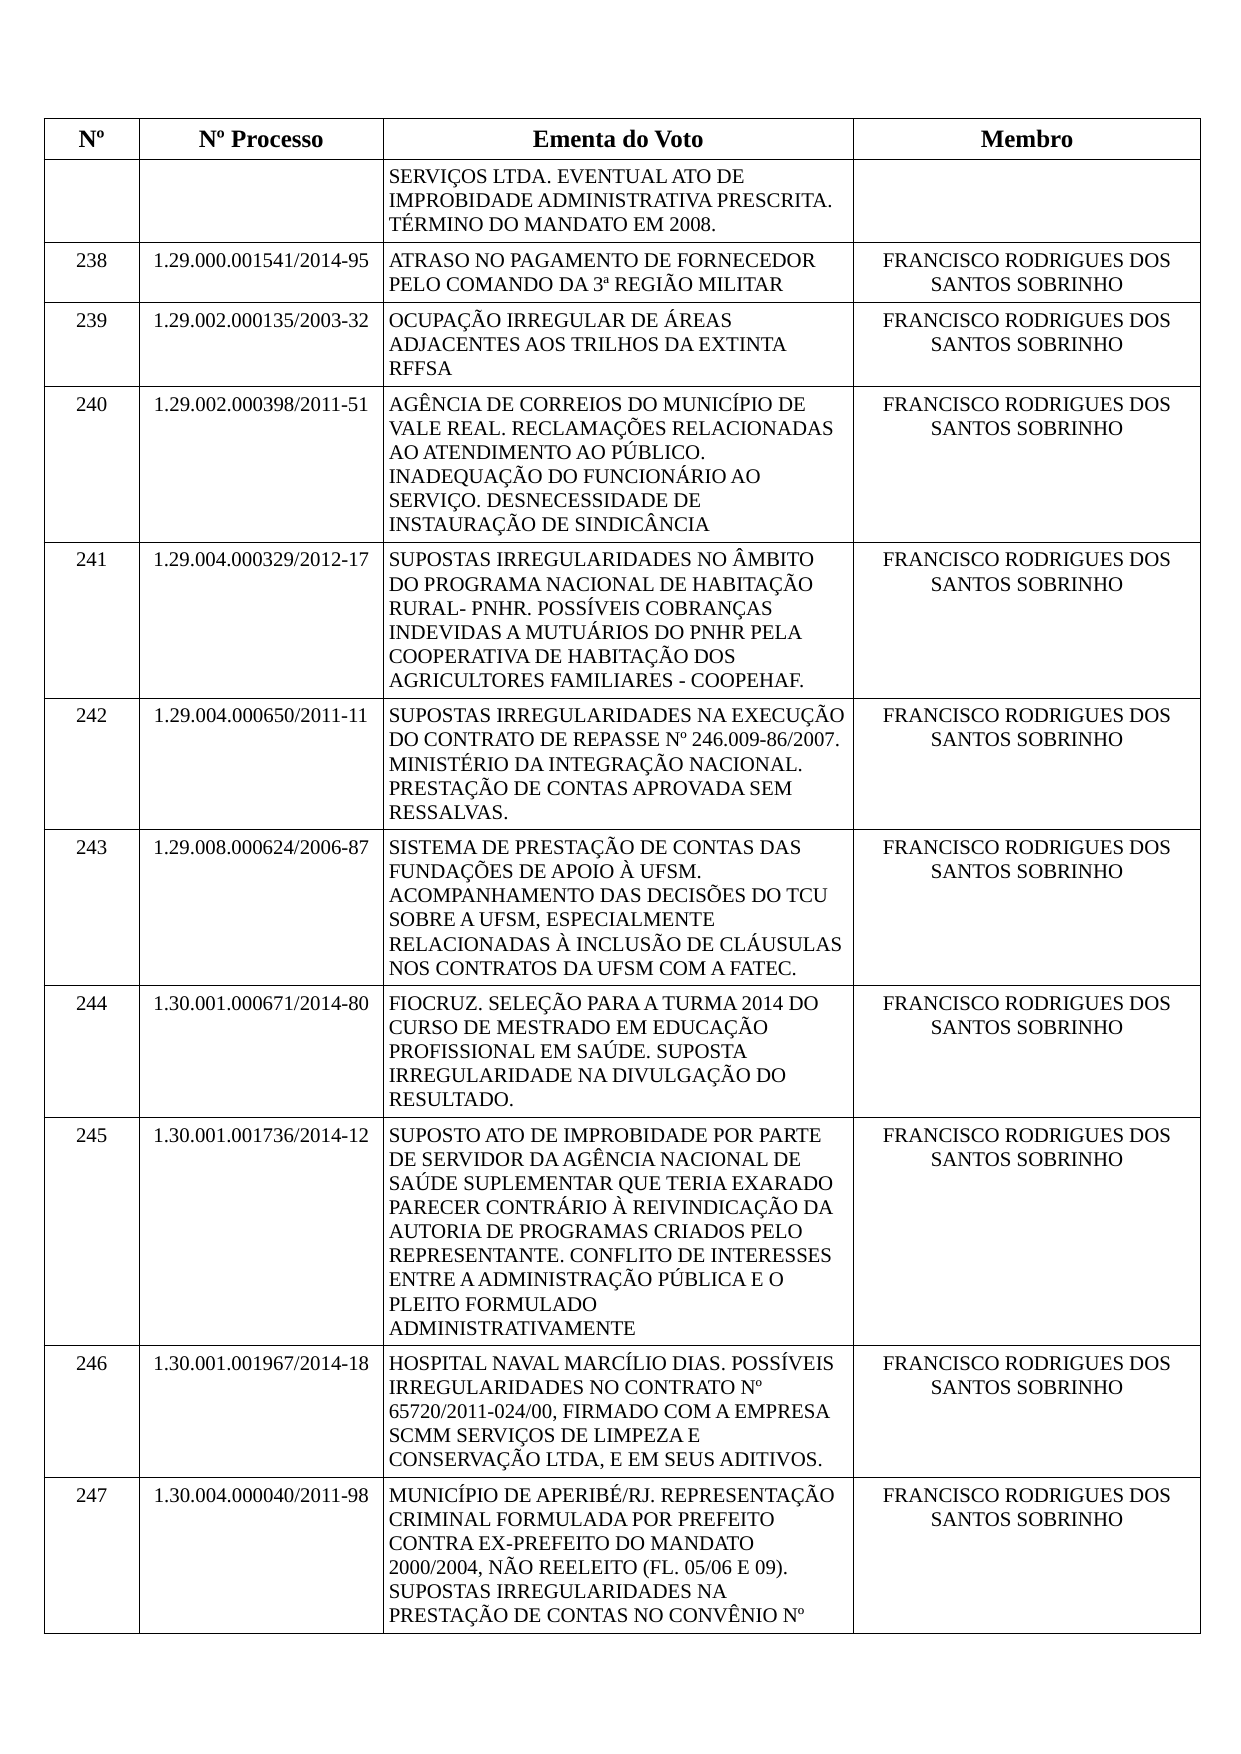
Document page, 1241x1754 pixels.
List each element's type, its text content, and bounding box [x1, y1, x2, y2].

table_cell 1.29.002.000135/2003-32 [140, 303, 383, 386]
table_cell 1.30.001.000671/2014-80 [140, 986, 383, 1117]
table_cell 1.30.001.001967/2014-18 [140, 1346, 383, 1477]
table_cell [854, 160, 1200, 242]
table_cell 246 [45, 1346, 139, 1477]
table_cell 244 [45, 986, 139, 1117]
table_cell SERVIÇOS LTDA. EVENTUAL ATO DE IMPROBIDADE ADMINISTRATIVA PRESCRITA. TÉRMINO DO MANDATO EM 2008. [384, 160, 853, 242]
table_cell MUNICÍPIO DE APERIBÉ/RJ. REPRESENTAÇÃO CRIMINAL FORMULADA POR PREFEITO CONTRA EX-PREFEITO DO MANDATO 2000/2004, NÃO REELEITO (FL. 05/06 E 09). SUPOSTAS IRREGULARIDADES NA PRESTAÇÃO DE CONTAS NO CONVÊNIO Nº [384, 1478, 853, 1633]
table_cell 1.29.004.000329/2012-17 [140, 543, 383, 697]
table_cell FRANCISCO RODRIGUES DOS SANTOS SOBRINHO [854, 387, 1200, 542]
table_cell FRANCISCO RODRIGUES DOS SANTOS SOBRINHO [854, 243, 1200, 302]
table_cell 242 [45, 699, 139, 829]
table_cell AGÊNCIA DE CORREIOS DO MUNICÍPIO DE VALE REAL. RECLAMAÇÕES RELACIONADAS AO ATENDIMENTO AO PÚBLICO. INADEQUAÇÃO DO FUNCIONÁRIO AO SERVIÇO. DESNECESSIDADE DE INSTAURAÇÃO DE SINDICÂNCIA [384, 387, 853, 542]
table_cell SISTEMA DE PRESTAÇÃO DE CONTAS DAS FUNDAÇÕES DE APOIO À UFSM. ACOMPANHAMENTO DAS DECISÕES DO TCU SOBRE A UFSM, ESPECIALMENTE RELACIONADAS À INCLUSÃO DE CLÁUSULAS NOS CONTRATOS DA UFSM COM A FATEC. [384, 830, 853, 985]
table_cell OCUPAÇÃO IRREGULAR DE ÁREAS ADJACENTES AOS TRILHOS DA EXTINTA RFFSA [384, 303, 853, 386]
table_cell FRANCISCO RODRIGUES DOS SANTOS SOBRINHO [854, 986, 1200, 1117]
table_cell SUPOSTAS IRREGULARIDADES NO ÂMBITO DO PROGRAMA NACIONAL DE HABITAÇÃO RURAL- PNHR. POSSÍVEIS COBRANÇAS INDEVIDAS A MUTUÁRIOS DO PNHR PELA COOPERATIVA DE HABITAÇÃO DOS AGRICULTORES FAMILIARES - COOPEHAF. [384, 543, 853, 697]
table_cell SUPOSTO ATO DE IMPROBIDADE POR PARTE DE SERVIDOR DA AGÊNCIA NACIONAL DE SAÚDE SUPLEMENTAR QUE TERIA EXARADO PARECER CONTRÁRIO À REIVINDICAÇÃO DA AUTORIA DE PROGRAMAS CRIADOS PELO REPRESENTANTE. CONFLITO DE INTERESSES ENTRE A ADMINISTRAÇÃO PÚBLICA E O PLEITO FORMULADO ADMINISTRATIVAMENTE [384, 1118, 853, 1345]
table_cell 247 [45, 1478, 139, 1633]
table_cell 1.29.000.001541/2014-95 [140, 243, 383, 302]
table_header Ementa do Voto [384, 119, 853, 158]
table_cell FRANCISCO RODRIGUES DOS SANTOS SOBRINHO [854, 1346, 1200, 1477]
table_cell ATRASO NO PAGAMENTO DE FORNECEDOR PELO COMANDO DA 3ª REGIÃO MILITAR [384, 243, 853, 302]
table_cell 1.29.004.000650/2011-11 [140, 699, 383, 829]
table_header Nº Processo [140, 119, 383, 158]
table_cell FRANCISCO RODRIGUES DOS SANTOS SOBRINHO [854, 699, 1200, 829]
table_cell SUPOSTAS IRREGULARIDADES NA EXECUÇÃO DO CONTRATO DE REPASSE Nº 246.009-86/2007. MINISTÉRIO DA INTEGRAÇÃO NACIONAL. PRESTAÇÃO DE CONTAS APROVADA SEM RESSALVAS. [384, 699, 853, 829]
table_cell 245 [45, 1118, 139, 1345]
table_cell FRANCISCO RODRIGUES DOS SANTOS SOBRINHO [854, 830, 1200, 985]
table_cell 243 [45, 830, 139, 985]
table_header Nº [45, 119, 139, 158]
table_cell 239 [45, 303, 139, 386]
table_cell 1.29.008.000624/2006-87 [140, 830, 383, 985]
table_header Membro [854, 119, 1200, 158]
table_cell FRANCISCO RODRIGUES DOS SANTOS SOBRINHO [854, 1478, 1200, 1633]
table_cell FRANCISCO RODRIGUES DOS SANTOS SOBRINHO [854, 303, 1200, 386]
table_cell 241 [45, 543, 139, 697]
table_cell 1.29.002.000398/2011-51 [140, 387, 383, 542]
table_cell HOSPITAL NAVAL MARCÍLIO DIAS. POSSÍVEIS IRREGULARIDADES NO CONTRATO Nº 65720/2011-024/00, FIRMADO COM A EMPRESA SCMM SERVIÇOS DE LIMPEZA E CONSERVAÇÃO LTDA, E EM SEUS ADITIVOS. [384, 1346, 853, 1477]
table_cell 1.30.001.001736/2014-12 [140, 1118, 383, 1345]
table_cell 240 [45, 387, 139, 542]
table_cell [45, 160, 139, 242]
table_cell FIOCRUZ. SELEÇÃO PARA A TURMA 2014 DO CURSO DE MESTRADO EM EDUCAÇÃO PROFISSIONAL EM SAÚDE. SUPOSTA IRREGULARIDADE NA DIVULGAÇÃO DO RESULTADO. [384, 986, 853, 1117]
table_cell [140, 160, 383, 242]
table_cell 1.30.004.000040/2011-98 [140, 1478, 383, 1633]
table_cell 238 [45, 243, 139, 302]
table_cell FRANCISCO RODRIGUES DOS SANTOS SOBRINHO [854, 1118, 1200, 1345]
table_cell FRANCISCO RODRIGUES DOS SANTOS SOBRINHO [854, 543, 1200, 697]
